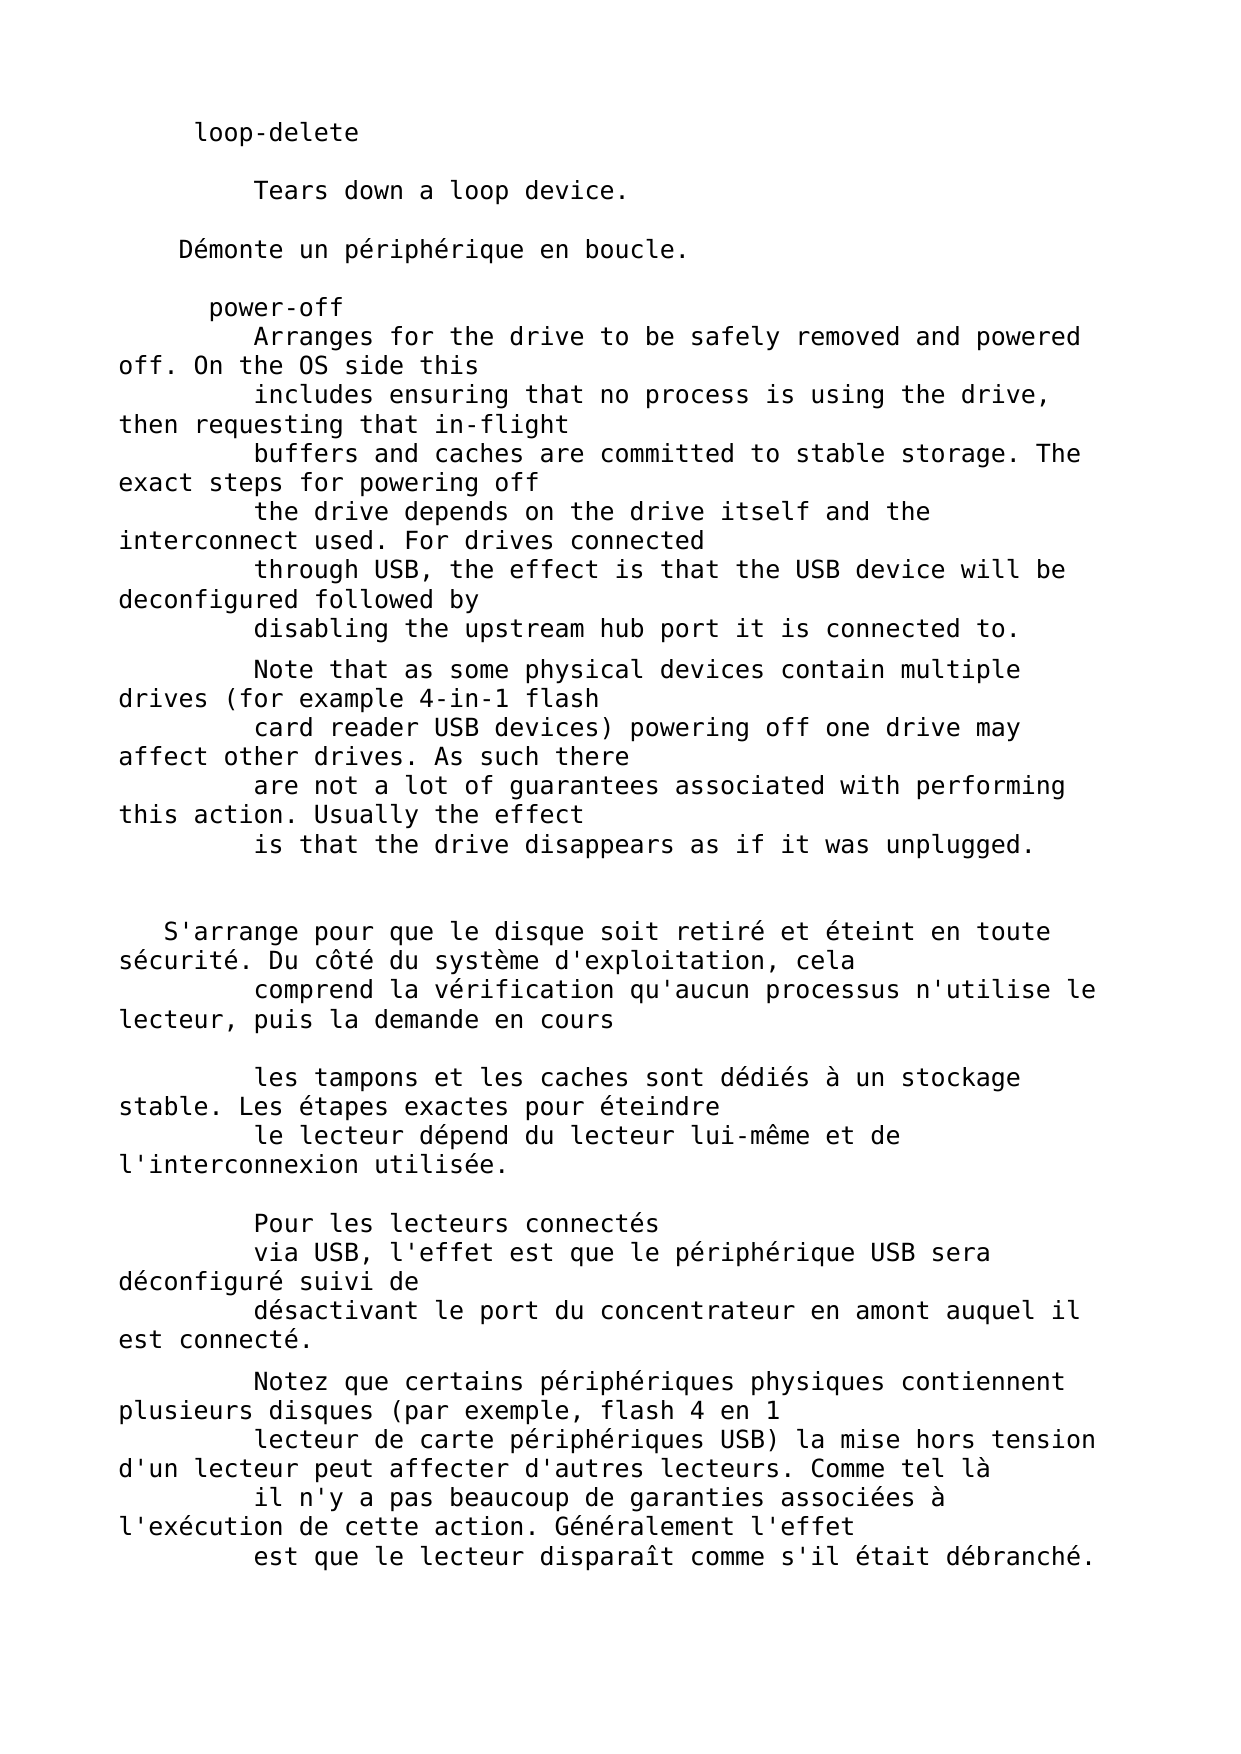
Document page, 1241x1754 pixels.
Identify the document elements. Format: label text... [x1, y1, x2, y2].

text Notez que certains périphériques physiques contiennent plusieurs disques (par exemple, flash 4 en 1 lecteur de carte périphériques USB) la mise hors tension d'un lecteur peut affecter d'autres lecteurs. Comme tel là il n'y a pas beaucoup de garanties associées à l'exécution de cette action. Généralement l'effet est que le lecteur disparaît comme s'il était débranché. [118, 1367, 1122, 1629]
text Note that as some physical devices contain multiple drives (for example 4-in-1 flash card reader USB devices) powering off one drive may affect other drives. As such there are not a lot of guarantees associated with performing this action. Usually the effect is that the drive disappears as if it was unplugged. S'arrange pour que le disque soit retiré et éteint en toute sécurité. Du côté du système d'exploitation, cela comprend la vérification qu'aucun processus n'utilise le lecteur, puis la demande en cours les tampons et les caches sont dédiés à un stockage stable. Les étapes exactes pour éteindre le lecteur dépend du lecteur lui-même et de l'interconnexion utilisée. Pour les lecteurs connectés via USB, l'effet est que le périphérique USB sera déconfiguré suivi de désactivant le port du concentrateur en amont auquel il est connecté. [118, 655, 1122, 1355]
text loop-delete Tears down a loop device. Démonte un périphérique en boucle. power-off Arranges for the drive to be safely removed and powered off. On the OS side this includes ensuring that no process is using the drive, then requesting that in-flight buffers and caches are committed to stable storage. The exact steps for powering off the drive depends on the drive itself and the interconnect used. For drives connected through USB, the effect is that the USB device will be deconfigured followed by disabling the upstream hub port it is connected to. [118, 118, 1122, 643]
